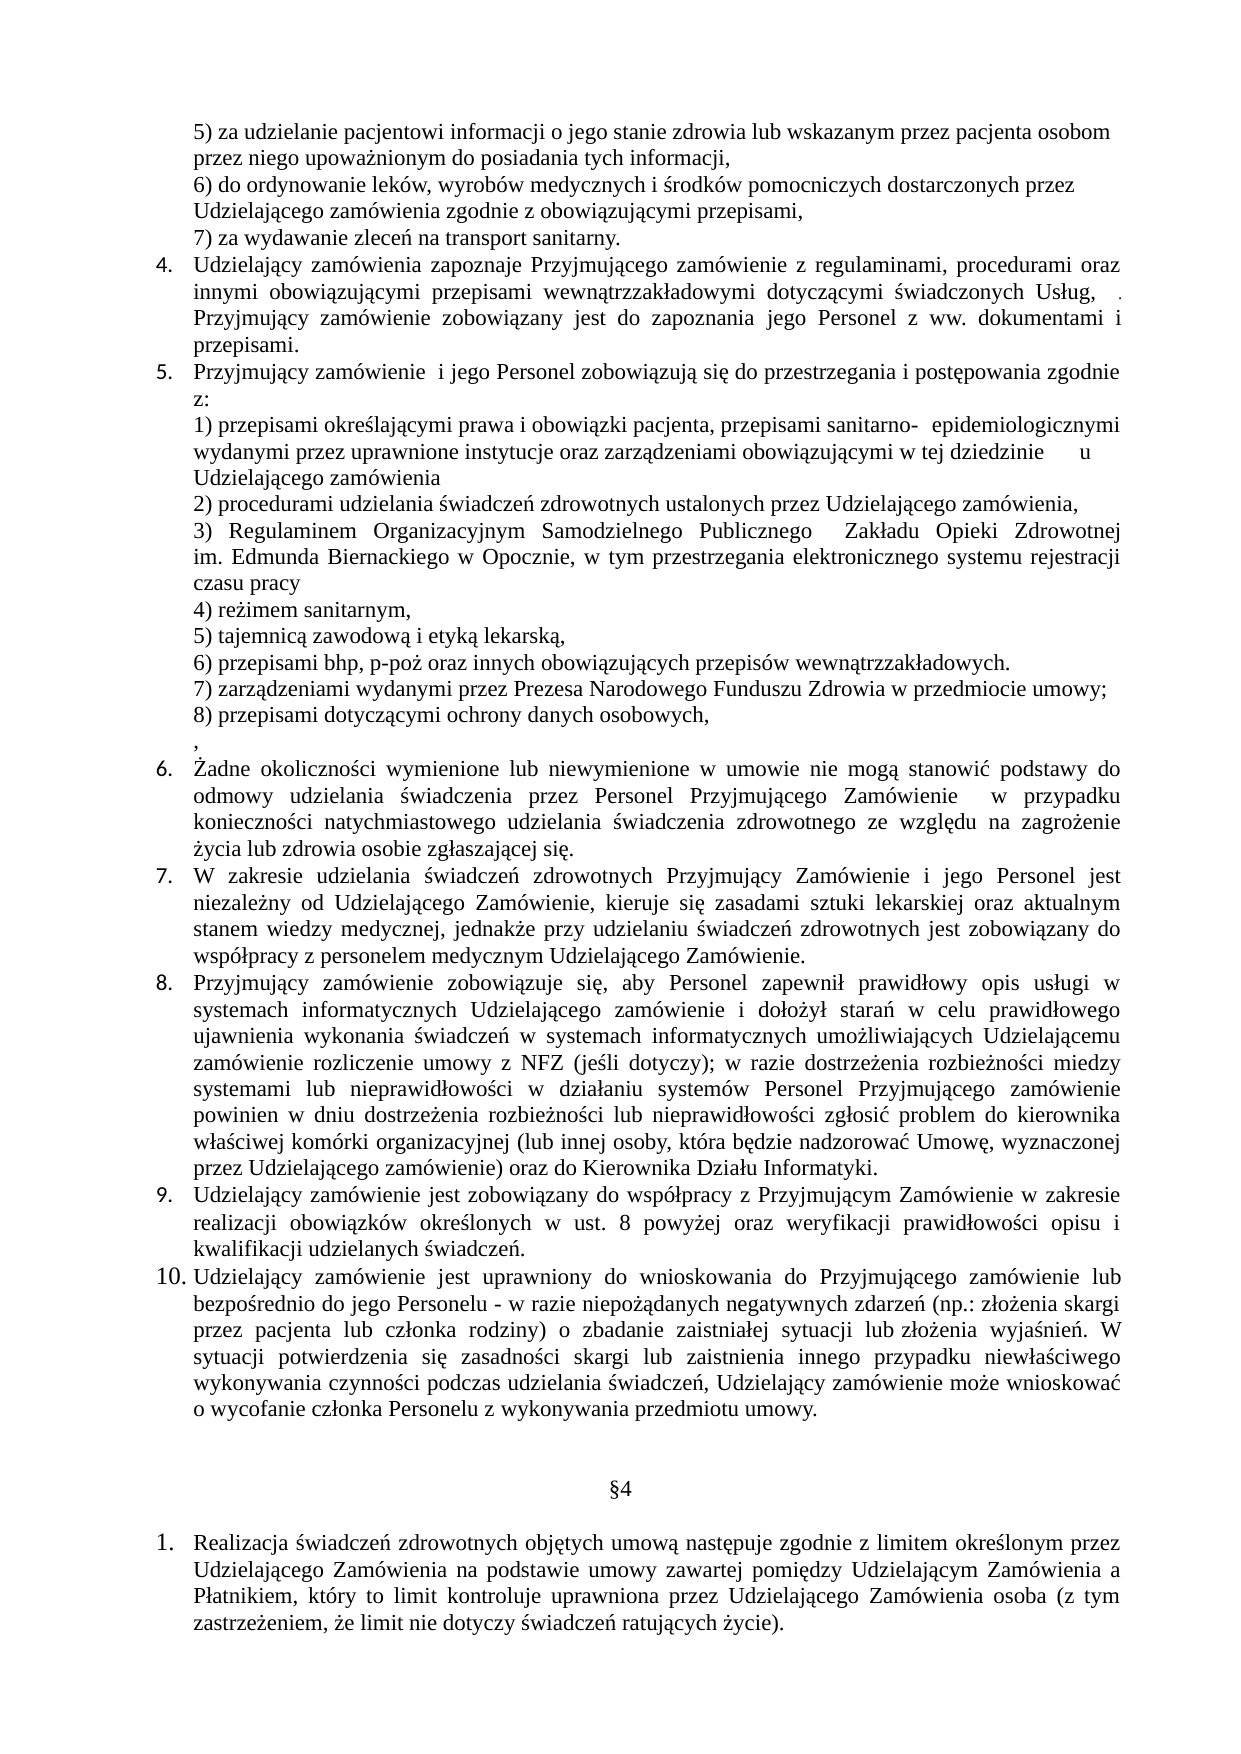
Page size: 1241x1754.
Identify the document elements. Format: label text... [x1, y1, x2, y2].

text 7) za wydawanie zleceń na transport sanitarny. [193, 223, 1122, 250]
list Udzielający zamówienia zapoznaje Przyjmującego zamówienie z regulaminami, procedurami oraz innymi obowiązującymi przepisami wewnątrzzakładowymi dotyczącymi świadczonych Usług, . Przyjmujący zamówienie zobowiązany jest do zapoznania jego Personel z ww. dokumentami i przepisami. [156, 250, 1122, 357]
text 6) do ordynowanie leków, wyrobów medycznych i środków pomocniczych dostarczonych przez Udzielającego zamówienia zgodnie z obowiązującymi przepisami, [193, 171, 1122, 223]
text 3) Regulaminem Organizacyjnym Samodzielnego Publicznego Zakładu Opieki Zdrowotnej im. Edmunda Biernackiego w Opocznie, w tym przestrzegania elektronicznego systemu rejestracji czasu pracy [193, 517, 1122, 596]
text , [193, 728, 1122, 754]
list Przyjmujący zamówienie i jego Personel zobowiązują się do przestrzegania i postępowania zgodnie z: [156, 357, 1122, 411]
text 8) przepisami dotyczącymi ochrony danych osobowych, [193, 701, 1122, 728]
list Udzielający zamówienie jest uprawniony do wnioskowania do Przyjmującego zamówienie lub bezpośrednio do jego Personelu - w razie niepożądanych negatywnych zdarzeń (np.: złożenia skargi przez pacjenta lub członka rodziny) o zbadanie zaistniałej sytuacji lub złożenia wyjaśnień. W sytuacji potwierdzenia się zasadności skargi lub zaistnienia innego przypadku niewłaściwego wykonywania czynności podczas udzielania świadczeń, Udzielający zamówienie może wnioskować o wycofanie członka Personelu z wykonywania przedmiotu umowy. [156, 1261, 1122, 1422]
text 2) procedurami udzielania świadczeń zdrowotnych ustalonych przez Udzielającego zamówienia, [193, 490, 1122, 517]
text 6) przepisami bhp, p-poż oraz innych obowiązujących przepisów wewnątrzzakładowych. [193, 648, 1122, 675]
text 7) zarządzeniami wydanymi przez Prezesa Narodowego Funduszu Zdrowia w przedmiocie umowy; [193, 675, 1122, 701]
list Realizacja świadczeń zdrowotnych objętych umową następuje zgodnie z limitem określonym przez Udzielającego Zamówienia na podstawie umowy zawartej pomiędzy Udzielającym Zamówienia a Płatnikiem, który to limit kontroluje uprawniona przez Udzielającego Zamówienia osoba (z tym zastrzeżeniem, że limit nie dotyczy świadczeń ratujących życie). [156, 1527, 1122, 1635]
text 5) tajemnicą zawodową i etyką lekarską, [193, 622, 1122, 648]
list Żadne okoliczności wymienione lub niewymienione w umowie nie mogą stanowić podstawy do odmowy udzielania świadczenia przez Personel Przyjmującego Zamówienie w przypadku konieczności natychmiastowego udzielania świadczenia zdrowotnego ze względu na zagrożenie życia lub zdrowia osobie zgłaszającej się. [156, 754, 1122, 861]
list Przyjmujący zamówienie zobowiązuje się, aby Personel zapewnił prawidłowy opis usługi w systemach informatycznych Udzielającego zamówienie i dołożył starań w celu prawidłowego ujawnienia wykonania świadczeń w systemach informatycznych umożliwiających Udzielającemu zamówienie rozliczenie umowy z NFZ (jeśli dotyczy); w razie dostrzeżenia rozbieżności miedzy systemami lub nieprawidłowości w działaniu systemów Personel Przyjmującego zamówienie powinien w dniu dostrzeżenia rozbieżności lub nieprawidłowości zgłosić problem do kierownika właściwej komórki organizacyjnej (lub innej osoby, która będzie nadzorować Umowę, wyznaczonej przez Udzielającego zamówienie) oraz do Kierownika Działu Informatyki. [156, 968, 1122, 1181]
text §4 [118, 1474, 1122, 1501]
text 1) przepisami określającymi prawa i obowiązki pacjenta, przepisami sanitarno- epidemiologicznymi wydanymi przez uprawnione instytucje oraz zarządzeniami obowiązującymi w tej dziedzinie u Udzielającego zamówienia [193, 411, 1122, 490]
text 4) reżimem sanitarnym, [193, 596, 1122, 622]
list Udzielający zamówienie jest zobowiązany do współpracy z Przyjmującym Zamówienie w zakresie realizacji obowiązków określonych w ust. 8 powyżej oraz weryfikacji prawidłowości opisu i kwalifikacji udzielanych świadczeń. [156, 1181, 1122, 1261]
text 5) za udzielanie pacjentowi informacji o jego stanie zdrowia lub wskazanym przez pacjenta osobom przez niego upoważnionym do posiadania tych informacji, [193, 118, 1122, 171]
list W zakresie udzielania świadczeń zdrowotnych Przyjmujący Zamówienie i jego Personel jest niezależny od Udzielającego Zamówienie, kieruje się zasadami sztuki lekarskiej oraz aktualnym stanem wiedzy medycznej, jednakże przy udzielaniu świadczeń zdrowotnych jest zobowiązany do współpracy z personelem medycznym Udzielającego Zamówienie. [156, 861, 1122, 968]
